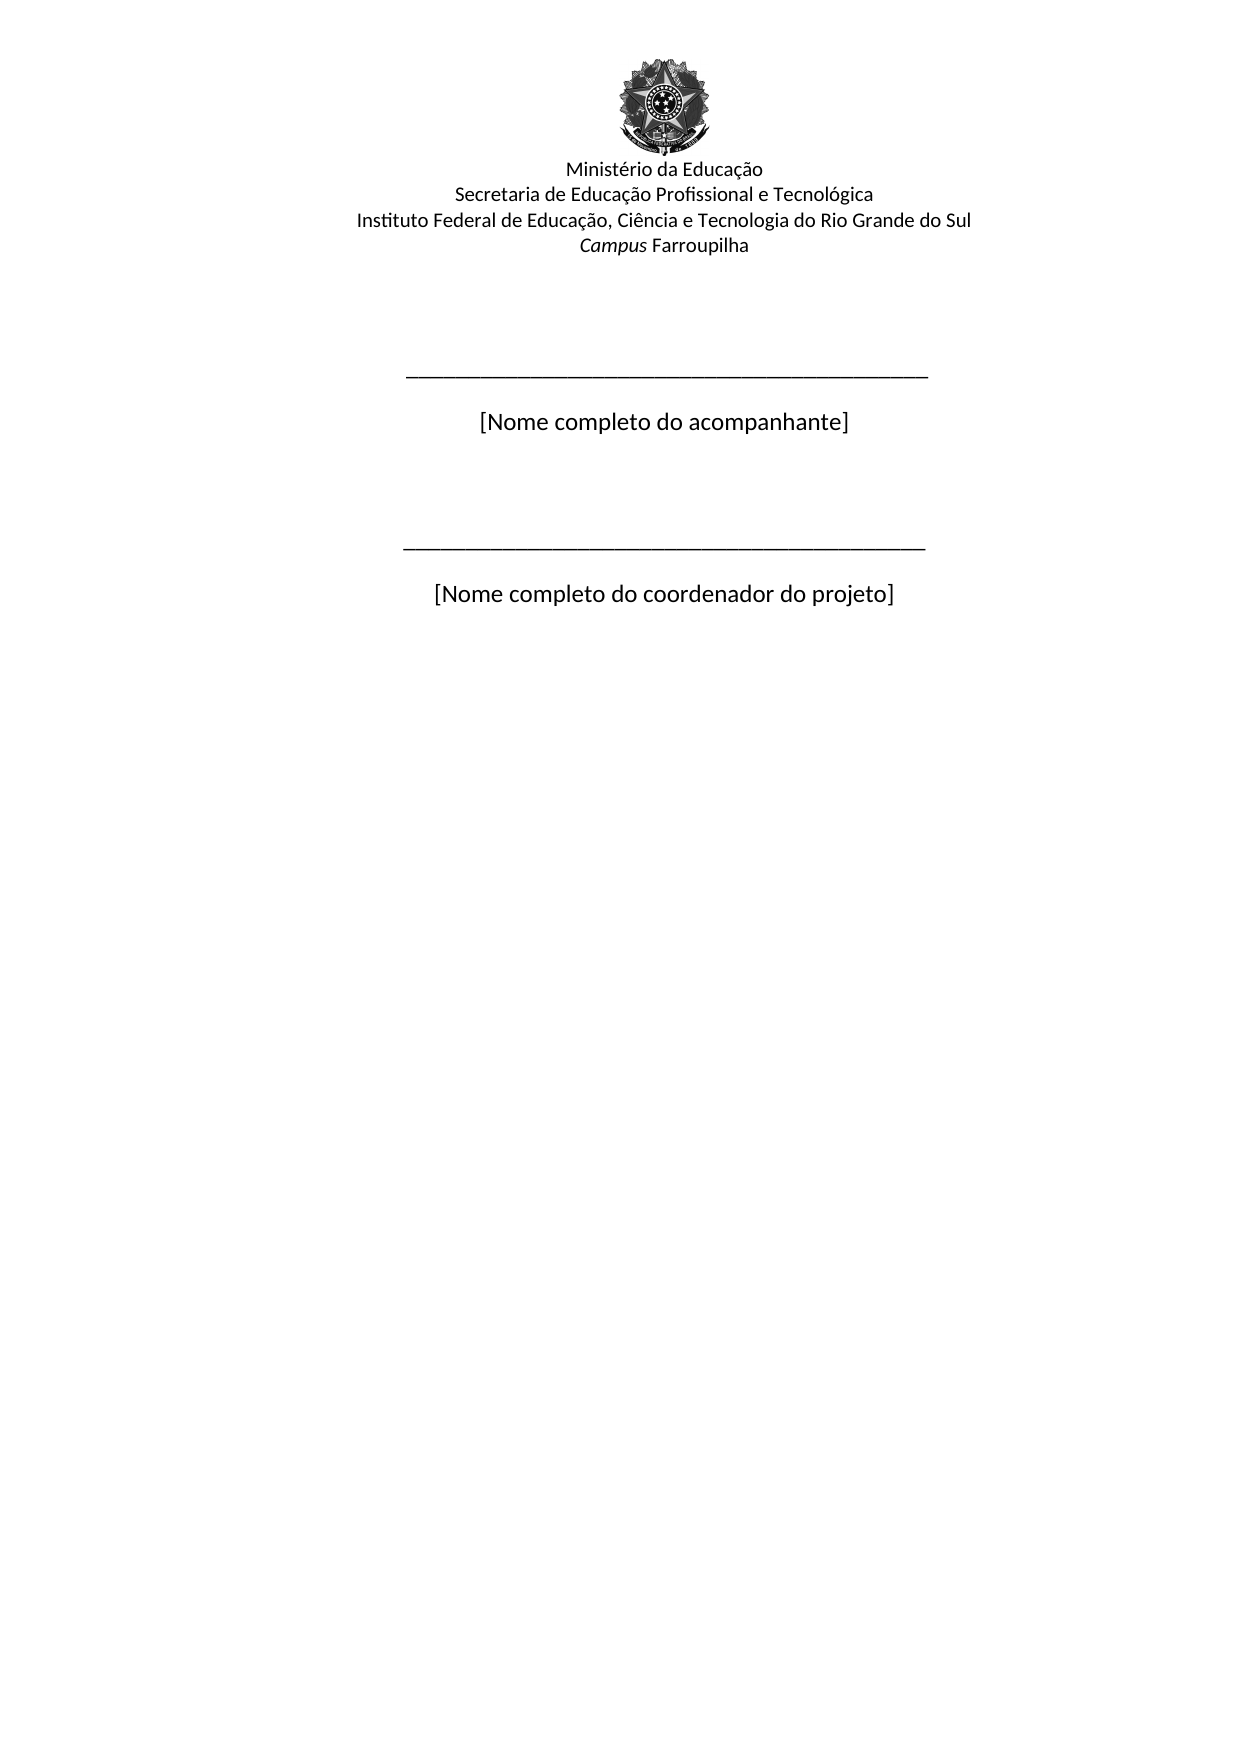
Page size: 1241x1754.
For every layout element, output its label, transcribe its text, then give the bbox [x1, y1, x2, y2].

text __________________________________________ [177, 351, 1152, 381]
text __________________________________________ [177, 523, 1152, 553]
picture [619, 59, 710, 156]
text [Nome completo do coordenador do projeto] [177, 578, 1152, 609]
text [Nome completo do acompanhante] [177, 406, 1152, 437]
